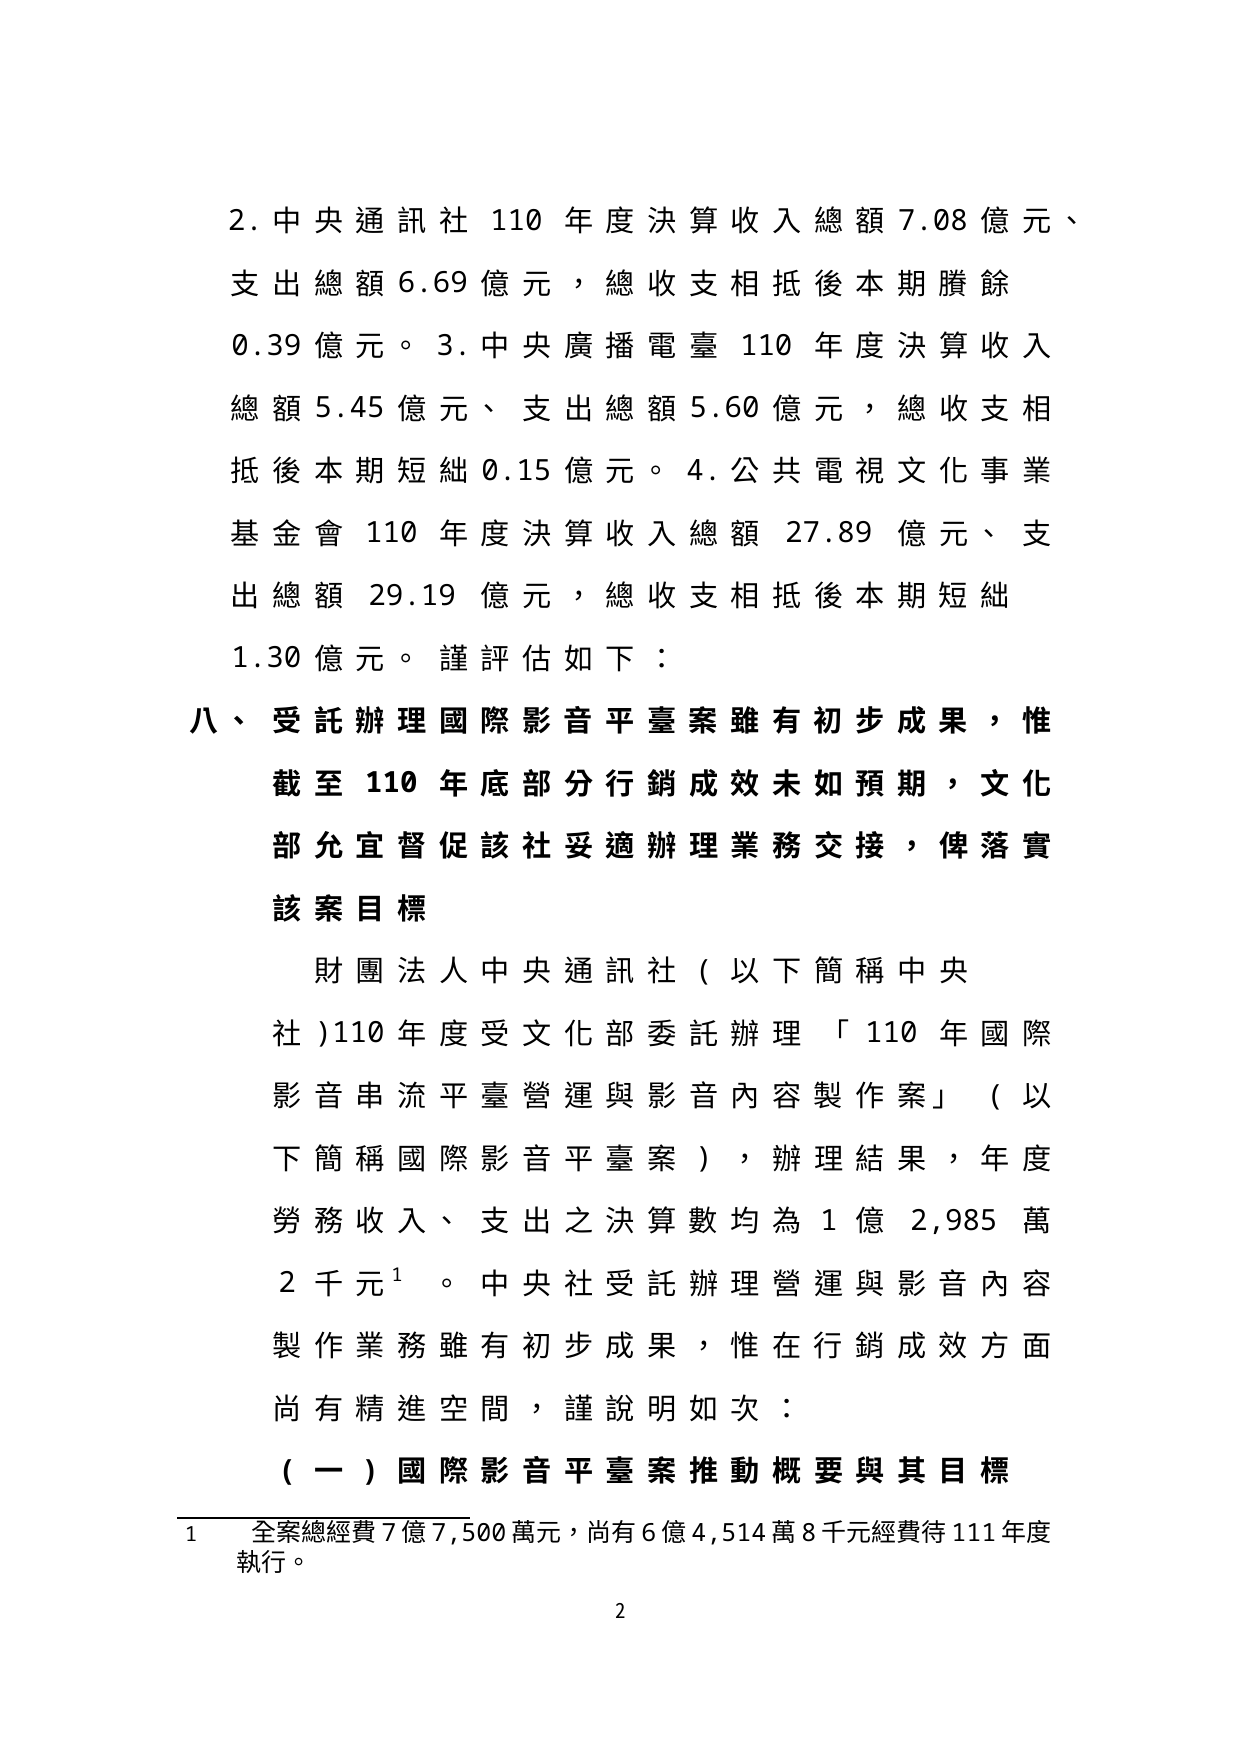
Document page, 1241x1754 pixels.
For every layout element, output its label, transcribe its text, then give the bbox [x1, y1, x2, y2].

text 財團法人中央通訊社(以下簡稱中央社)110年度受文化部委託辦理「110年國際影音串流平臺營運與影音內容製作案」(以下簡稱國際影音平臺案)，辦理結果，年度勞務收入、支出之決算數均為1億2,985萬2千元。中央社受託辦理營運與影音內容製作業務雖有初步成果，惟在行銷成效方面尚有精進空間，謹說明如次： [242, 927, 1058, 1427]
text 八、受託辦理國際影音平臺案雖有初步成果，惟截至110年底部分行銷成效未如預期，文化部允宜督促該社妥適辦理業務交接，俾落實該案目標 [183, 677, 1058, 927]
text (三)財團法人部分：1.國家文化藝術基金會110年度決算收入總額15.71億元、支出總額4.93億元，總收支相抵後本期賸餘10.78億元。2.中央通訊社110年度決算收入總額7.08億元、支出總額6.69億元，總收支相抵後本期賸餘0.39億元。3.中央廣播電臺110年度決算收入總額5.45億元、支出總額5.60億元，總收支相抵後本期短絀0.15億元。4.公共電視文化事業基金會110年度決算收入總額27.89億元、支出總額29.19億元，總收支相抵後本期短絀1.30億元。謹評估如下： [183, 177, 1058, 677]
text 全案總經費7億7,500萬元，尚有6億4,514萬8千元經費待111年度執行。 [184, 1518, 1063, 1577]
text (一)國際影音平臺案推動概要與其目標 [242, 1427, 1058, 1490]
